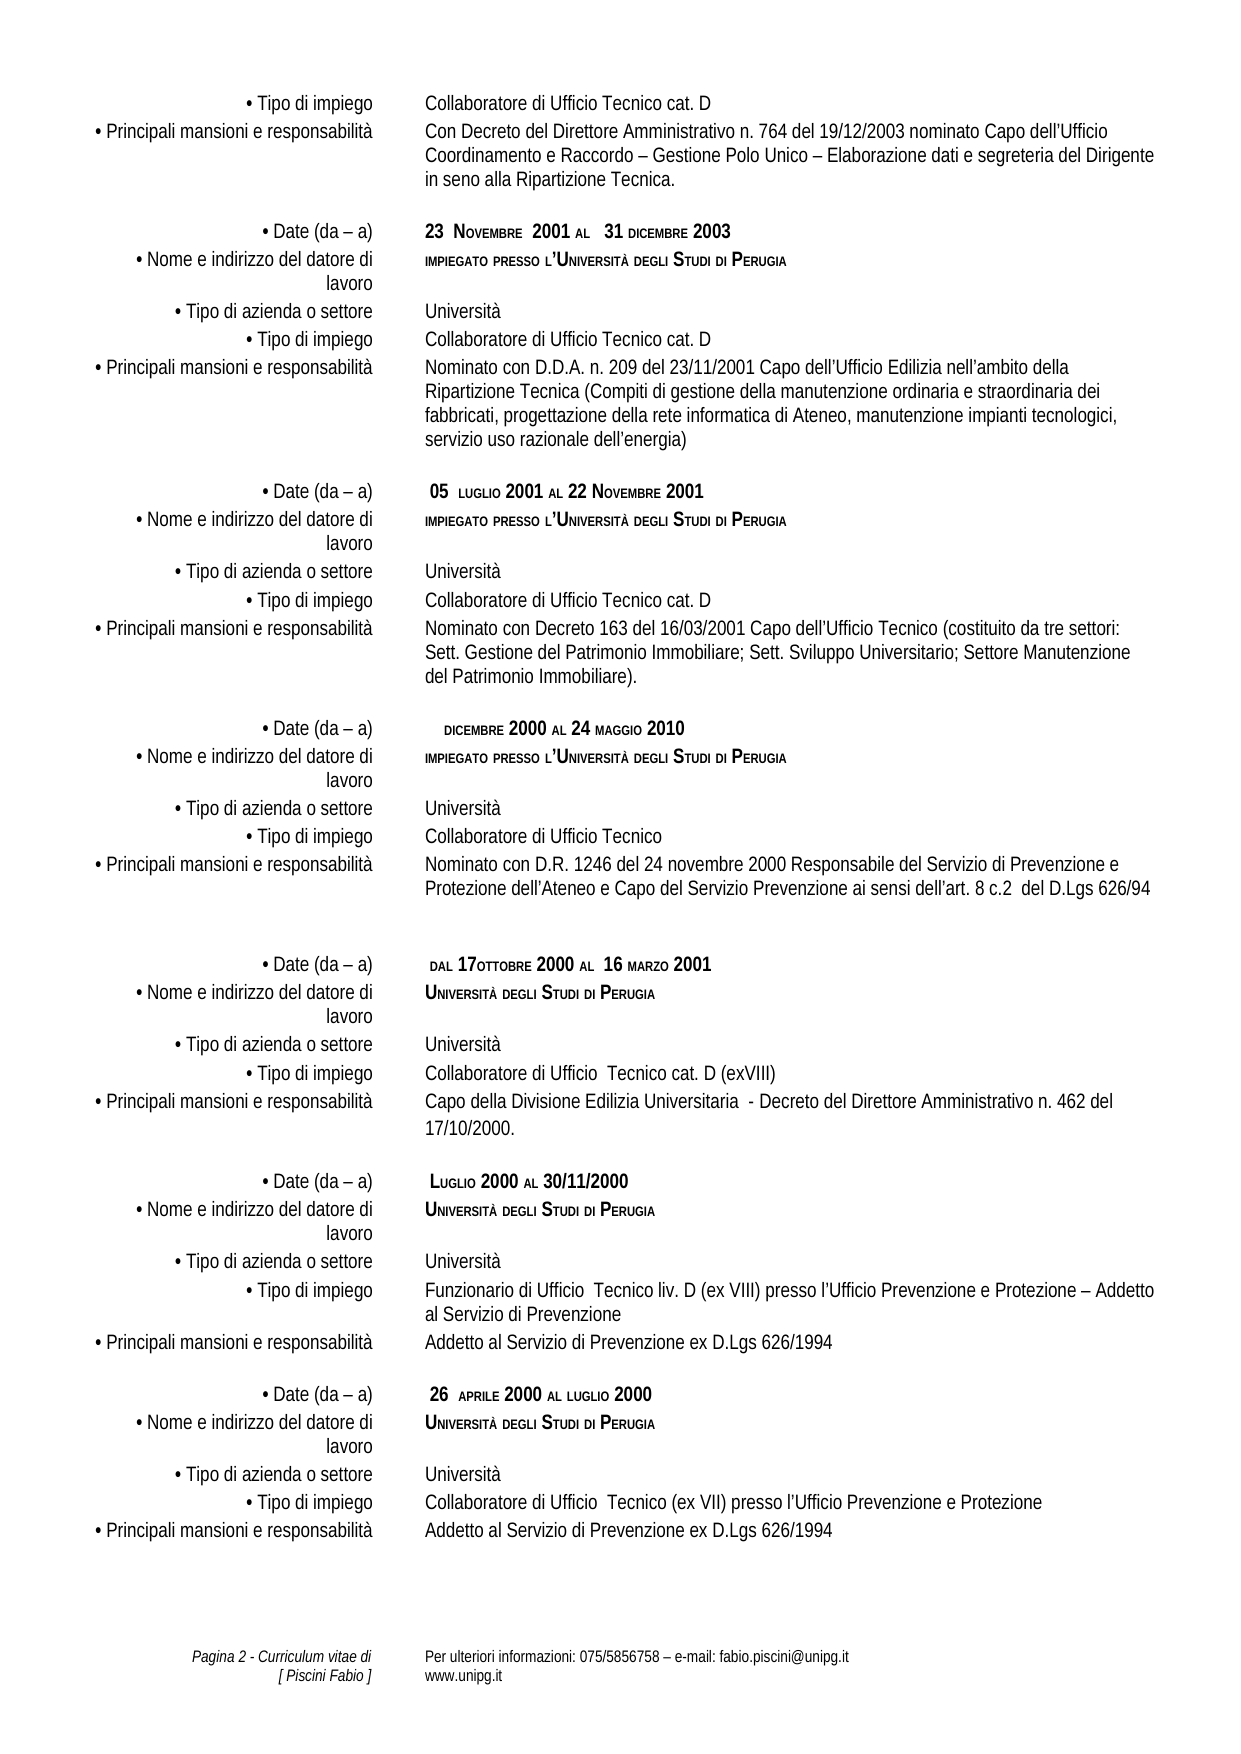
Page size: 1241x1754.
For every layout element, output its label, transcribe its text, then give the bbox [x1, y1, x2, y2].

table_cell [384, 325, 413, 353]
table_cell • Tipo di impiego [78, 325, 384, 353]
table_cell Università degli Studi di Perugia [414, 1195, 1167, 1247]
table_cell Addetto al Servizio di Prevenzione ex D.Lgs 626/1994 [414, 1516, 1167, 1544]
table_cell [384, 505, 413, 557]
table_cell Università [414, 297, 1167, 325]
table_cell Nominato con D.R. 1246 del 24 novembre 2000 Responsabile del Servizio di Prevenzione e Protezione dell’Ateneo e Capo del Servizio Prevenzione ai sensi dell’art. 8 c.2 del D.Lgs 626/94 [414, 850, 1167, 902]
table_cell Collaboratore di Ufficio Tecnico [414, 822, 1167, 850]
table_cell [384, 1030, 413, 1058]
table_cell Nominato con D.D.A. n. 209 del 23/11/2001 Capo dell’Ufficio Edilizia nell’ambito della Ripartizione Tecnica (Compiti di gestione della manutenzione ordinaria e straordinaria dei fabbricati, progettazione della rete informatica di Ateneo, manutenzione impianti tecnologici, servizio uso razionale dell’energia) [414, 353, 1167, 453]
table_cell Capo della Divisione Edilizia Universitaria - Decreto del Direttore Amministrativo n. 462 del 17/10/2000. [414, 1087, 1167, 1143]
table_header • Date (da – a) [78, 217, 384, 245]
table_cell [384, 850, 413, 902]
table_cell Funzionario di Ufficio Tecnico liv. D (ex VIII) presso l’Ufficio Prevenzione e Protezione – Addetto al Servizio di Prevenzione [414, 1275, 1167, 1327]
table_cell [384, 353, 413, 453]
table_cell [384, 1247, 413, 1275]
table_cell [384, 822, 413, 850]
table_header [384, 950, 413, 978]
table_cell Università [414, 558, 1167, 586]
table_header dicembre 2000 al 24 maggio 2010 [414, 714, 1167, 742]
table_cell Addetto al Servizio di Prevenzione ex D.Lgs 626/1994 [414, 1328, 1167, 1356]
table_cell [384, 1059, 413, 1087]
table_cell [384, 558, 413, 586]
table_cell • Tipo di impiego [78, 89, 384, 117]
table_cell Collaboratore di Ufficio Tecnico cat. D [414, 89, 1167, 117]
table_cell • Tipo di azienda o settore [78, 558, 384, 586]
table_header [384, 714, 413, 742]
table_cell • Principali mansioni e responsabilità [78, 1087, 384, 1143]
table_cell Università degli Studi di Perugia [414, 978, 1167, 1030]
table_cell • Tipo di azienda o settore [78, 1030, 384, 1058]
table_cell [384, 742, 413, 794]
table_cell [384, 245, 413, 297]
table_cell • Tipo di azienda o settore [78, 1247, 384, 1275]
table_cell Collaboratore di Ufficio Tecnico cat. D (exVIII) [414, 1059, 1167, 1087]
table_cell Con Decreto del Direttore Amministrativo n. 764 del 19/12/2003 nominato Capo dell’Ufficio Coordinamento e Raccordo – Gestione Polo Unico – Elaborazione dati e segreteria del Dirigente in seno alla Ripartizione Tecnica. [414, 117, 1167, 193]
table_header [384, 1380, 413, 1408]
table_cell • Nome e indirizzo del datore di lavoro [78, 1408, 384, 1460]
table_cell • Principali mansioni e responsabilità [78, 850, 384, 902]
table_cell • Tipo di impiego [78, 1275, 384, 1327]
table_cell [384, 1328, 413, 1356]
table_cell [384, 794, 413, 822]
table_header 05 luglio 2001 al 22 Novembre 2001 [414, 477, 1167, 505]
table_cell [384, 1195, 413, 1247]
table_cell • Principali mansioni e responsabilità [78, 117, 384, 193]
table_cell • Tipo di azienda o settore [78, 794, 384, 822]
table_cell [384, 978, 413, 1030]
table_cell • Tipo di impiego [78, 1059, 384, 1087]
table_header dal 17ottobre 2000 al 16 marzo 2001 [414, 950, 1167, 978]
table_cell [384, 1275, 413, 1327]
table_cell [384, 586, 413, 614]
table_cell Università [414, 1247, 1167, 1275]
table_cell [384, 1087, 413, 1143]
table_cell • Nome e indirizzo del datore di lavoro [78, 1195, 384, 1247]
table_cell • Tipo di azienda o settore [78, 1460, 384, 1488]
table_header • Date (da – a) [78, 1167, 384, 1195]
table_cell impiegato presso l’Università degli Studi di Perugia [414, 245, 1167, 297]
table_cell Università [414, 1460, 1167, 1488]
table_cell [384, 117, 413, 193]
table_header • Date (da – a) [78, 950, 384, 978]
table_cell [384, 1460, 413, 1488]
table_cell • Principali mansioni e responsabilità [78, 1516, 384, 1544]
table_header • Date (da – a) [78, 714, 384, 742]
table_cell • Principali mansioni e responsabilità [78, 614, 384, 690]
table_cell • Nome e indirizzo del datore di lavoro [78, 505, 384, 557]
table_cell Collaboratore di Ufficio Tecnico cat. D [414, 325, 1167, 353]
table_header Luglio 2000 al 30/11/2000 [414, 1167, 1167, 1195]
table_cell • Principali mansioni e responsabilità [78, 353, 384, 453]
table_cell • Tipo di impiego [78, 586, 384, 614]
table_cell • Tipo di impiego [78, 822, 384, 850]
table_cell • Nome e indirizzo del datore di lavoro [78, 245, 384, 297]
table_cell • Principali mansioni e responsabilità [78, 1328, 384, 1356]
table_cell Collaboratore di Ufficio Tecnico (ex VII) presso l’Ufficio Prevenzione e Protezione [414, 1488, 1167, 1516]
table_header 26 aprile 2000 al luglio 2000 [414, 1380, 1167, 1408]
table_cell impiegato presso l’Università degli Studi di Perugia [414, 742, 1167, 794]
table_header [384, 477, 413, 505]
table_header 23 Novembre 2001 al 31 dicembre 2003 [414, 217, 1167, 245]
table_cell • Tipo di impiego [78, 1488, 384, 1516]
table_cell [384, 1516, 413, 1544]
table_cell Università degli Studi di Perugia [414, 1408, 1167, 1460]
table_cell [384, 1488, 413, 1516]
table_header [384, 1167, 413, 1195]
table_header [384, 217, 413, 245]
table_cell Nominato con Decreto 163 del 16/03/2001 Capo dell’Ufficio Tecnico (costituito da tre settori: Sett. Gestione del Patrimonio Immobiliare; Sett. Sviluppo Universitario; Settore Manutenzione del Patrimonio Immobiliare). [414, 614, 1167, 690]
table_cell [384, 1408, 413, 1460]
table_cell • Tipo di azienda o settore [78, 297, 384, 325]
table_cell • Nome e indirizzo del datore di lavoro [78, 978, 384, 1030]
table_cell Università [414, 794, 1167, 822]
table_cell [384, 614, 413, 690]
table_cell [384, 297, 413, 325]
table_cell Università [414, 1030, 1167, 1058]
table_cell Collaboratore di Ufficio Tecnico cat. D [414, 586, 1167, 614]
table_header • Date (da – a) [78, 477, 384, 505]
table_cell [384, 89, 413, 117]
table_header • Date (da – a) [78, 1380, 384, 1408]
table_cell impiegato presso l’Università degli Studi di Perugia [414, 505, 1167, 557]
table_cell • Nome e indirizzo del datore di lavoro [78, 742, 384, 794]
